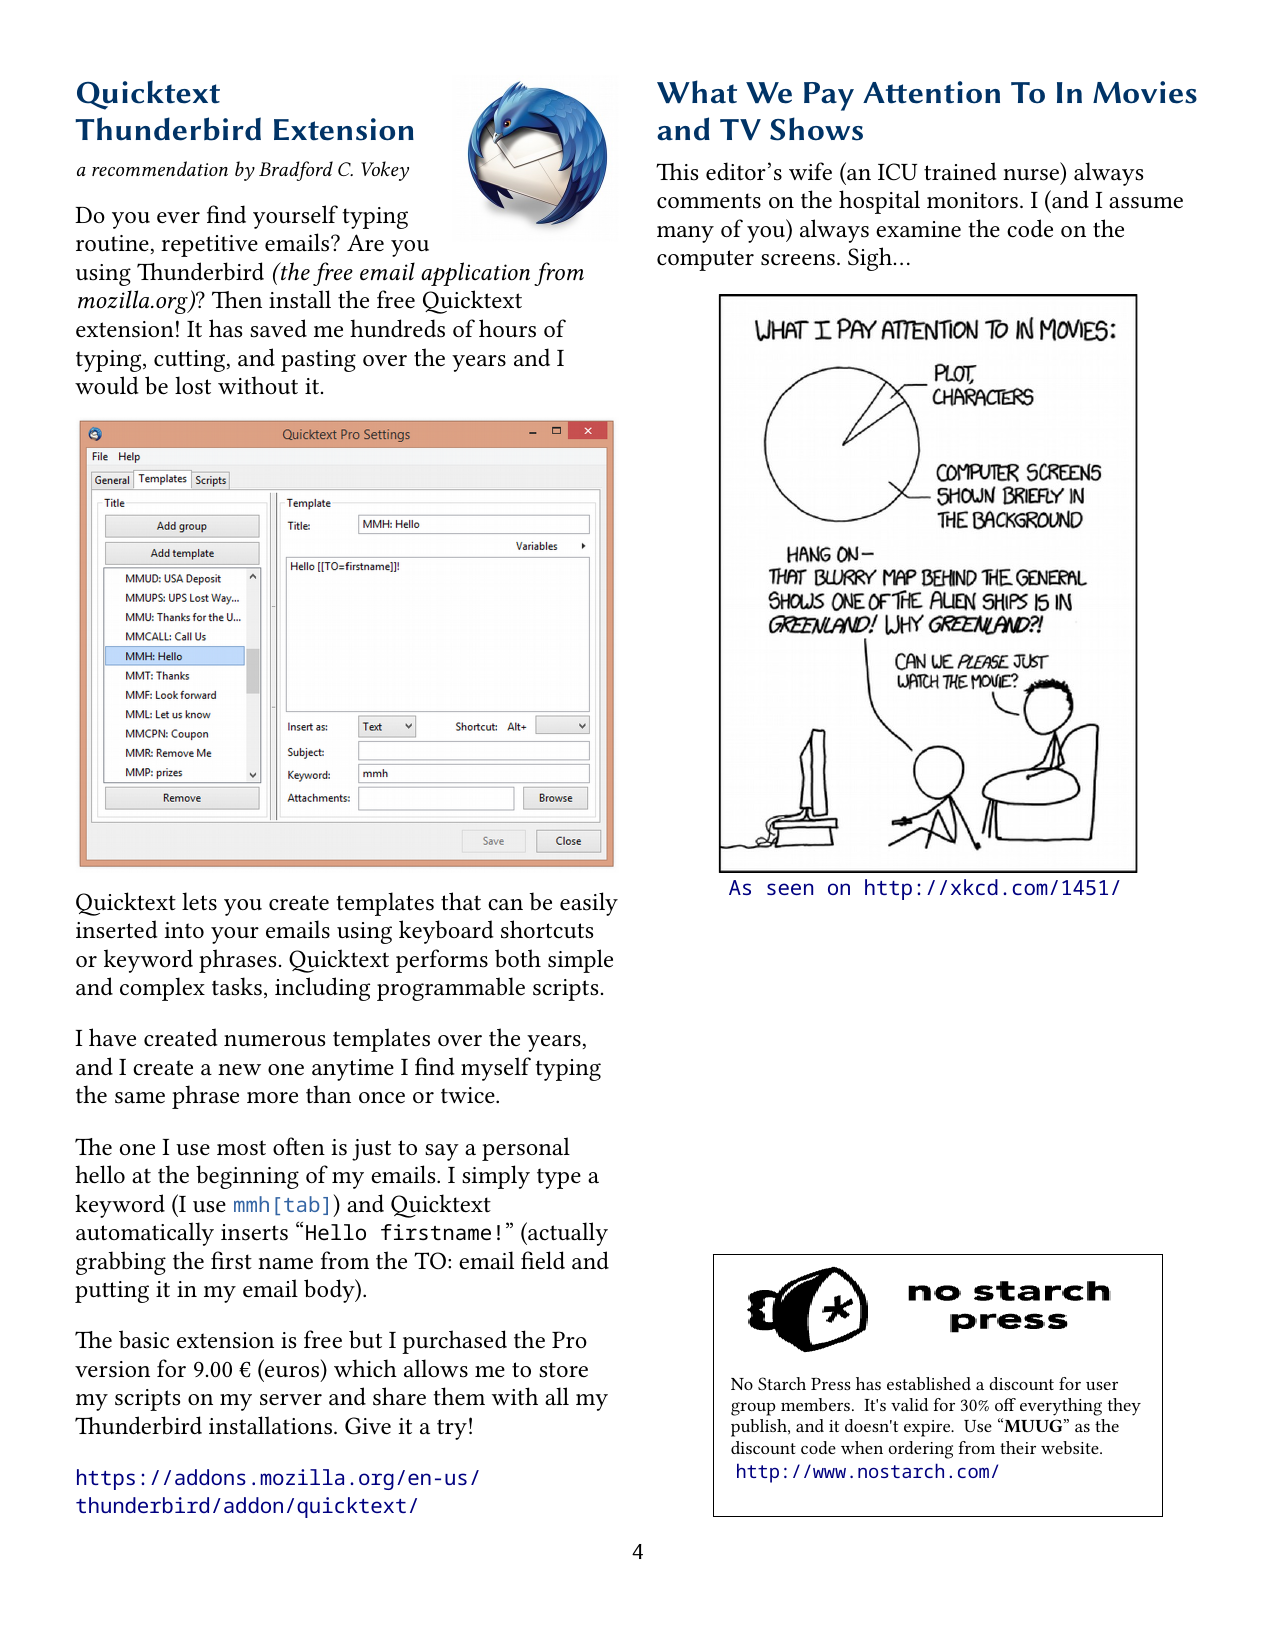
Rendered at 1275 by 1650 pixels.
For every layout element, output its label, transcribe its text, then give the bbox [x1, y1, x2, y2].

picture [452, 75, 619, 242]
text Do you ever find yourself typing routine, repetitive emails? Are you using Thunderbird (the free email application from mozilla.org)? Then install the free Quicktext extension! It has saved me hundreds of hours of typing, cutting, and pasting over the years and I would be lost without it. [75, 201, 619, 401]
subtitle What We Pay Attention To In Movies and TV Shows [656, 75, 1200, 149]
text I have created numerous templates over the years, and I create a new one anytime I find myself typing the same phrase more than once or twice. [75, 1024, 619, 1110]
text No Starch Press has established a discount for user group members. It's valid for 30% off everything they publish, and it doesn't expire. Use “MUUG” as the discount code when ordering from their website. [731, 1373, 1144, 1459]
text The basic extension is free but I purchased the Pro version for 9.00 € (euros) which allows me to store my scripts on my server and share them with all my Thunderbird installations. Give it a try! [75, 1326, 619, 1441]
text Quicktext lets you create templates that can be easily inserted into your emails using keyboard shortcuts or keyword phrases. Quicktext performs both simple and complex tasks, including programmable scripts. [75, 873, 619, 1002]
subtitle Quicktext Thunderbird Extension [75, 75, 452, 149]
picture [715, 1257, 1160, 1355]
text http://www.nostarch.com/ [731, 1459, 1144, 1484]
picture [75, 417, 619, 873]
picture [718, 294, 1138, 873]
text This editor’s wife (an ICU trained nurse) always comments on the hospital monitors. I (and I assume many of you) always examine the code on the computer screens. Sigh... [656, 158, 1200, 272]
text a recommendation by Bradford C. Vokey [75, 158, 452, 181]
text As seen on http://xkcd.com/1451/ [656, 294, 1200, 901]
text https://addons.mozilla.org/en-us/thunderbird/addon/quicktext/ [75, 1463, 619, 1520]
text The one I use most often is just to say a personal hello at the beginning of my emails. I simply type a keyword (I use mmh[tab]) and Quicktext automatically inserts “Hello firstname!” (actually grabbing the first name from the TO: email field and putting it in my email body). [75, 1133, 619, 1304]
